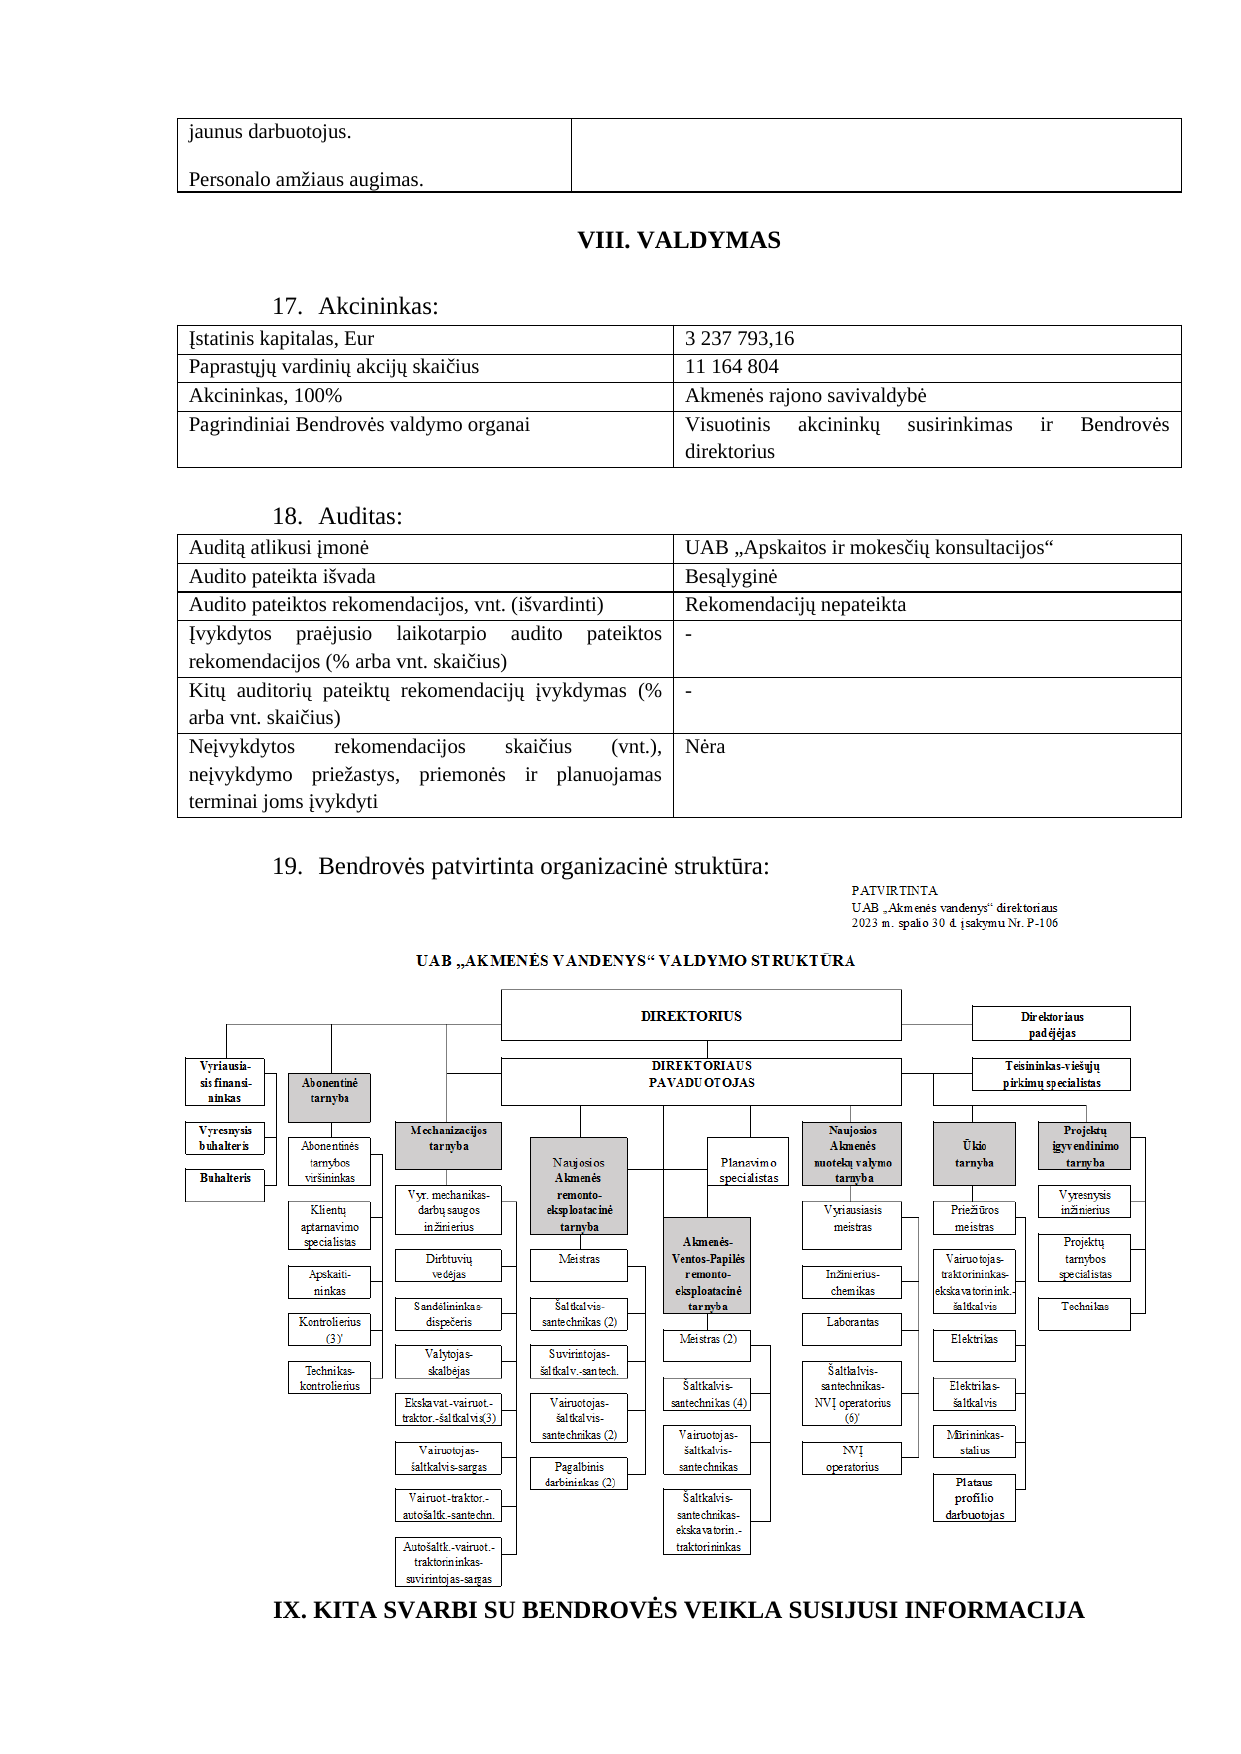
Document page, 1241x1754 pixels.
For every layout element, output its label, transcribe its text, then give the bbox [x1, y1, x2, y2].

table_cell Neįvykdytos rekomendacijos skaičius (vnt.), neįvykdymo priežastys, priemonės ir planuojamas terminai joms įvykdyti [178, 734, 673, 817]
table_cell jaunus darbuotojus. Personalo amžiaus augimas. [178, 119, 571, 191]
table_cell - [674, 678, 1181, 733]
table_cell Nėra [674, 734, 1181, 817]
table_cell - [674, 621, 1181, 677]
table_header 3 237 793,16 [674, 326, 1181, 353]
table_header Auditą atlikusi įmonė [178, 535, 673, 563]
table_cell Audito pateiktos rekomendacijos, vnt. (išvardinti) [178, 593, 673, 620]
table_cell Įvykdytos praėjusio laikotarpio audito pateiktos rekomendacijos (% arba vnt. skaičius) [178, 621, 673, 677]
table_cell Visuotinis akcininkų susirinkimas ir Bendrovės direktorius [674, 412, 1181, 467]
list Auditas: [183, 501, 1163, 530]
table_cell Pagrindiniai Bendrovės valdymo organai [178, 412, 673, 467]
table_header UAB „Apskaitos ir mokesčių konsultacijos“ [674, 535, 1181, 563]
table_cell Kitų auditorių pateiktų rekomendacijų įvykdymas (% arba vnt. skaičius) [178, 678, 673, 733]
list Akcininkas: [183, 291, 1163, 320]
list Bendrovės patvirtinta organizacinė struktūra: [183, 851, 1163, 879]
text IX. KITA SVARBI SU BENDROVĖS VEIKLA SUSIJUSI INFORMACIJA [177, 1595, 1181, 1623]
table_cell Audito pateikta išvada [178, 564, 673, 591]
table_cell Akmenės rajono savivaldybė [674, 383, 1181, 411]
table_cell Paprastųjų vardinių akcijų skaičius [178, 355, 673, 382]
table_cell [572, 119, 1181, 191]
text VIII. VALDYMAS [177, 225, 1181, 254]
table_cell Besąlyginė [674, 564, 1181, 591]
table_header Įstatinis kapitalas, Eur [178, 326, 673, 353]
table_cell Akcininkas, 100% [178, 383, 673, 411]
table_cell 11 164 804 [674, 355, 1181, 382]
table_cell Rekomendacijų nepateikta [674, 593, 1181, 620]
